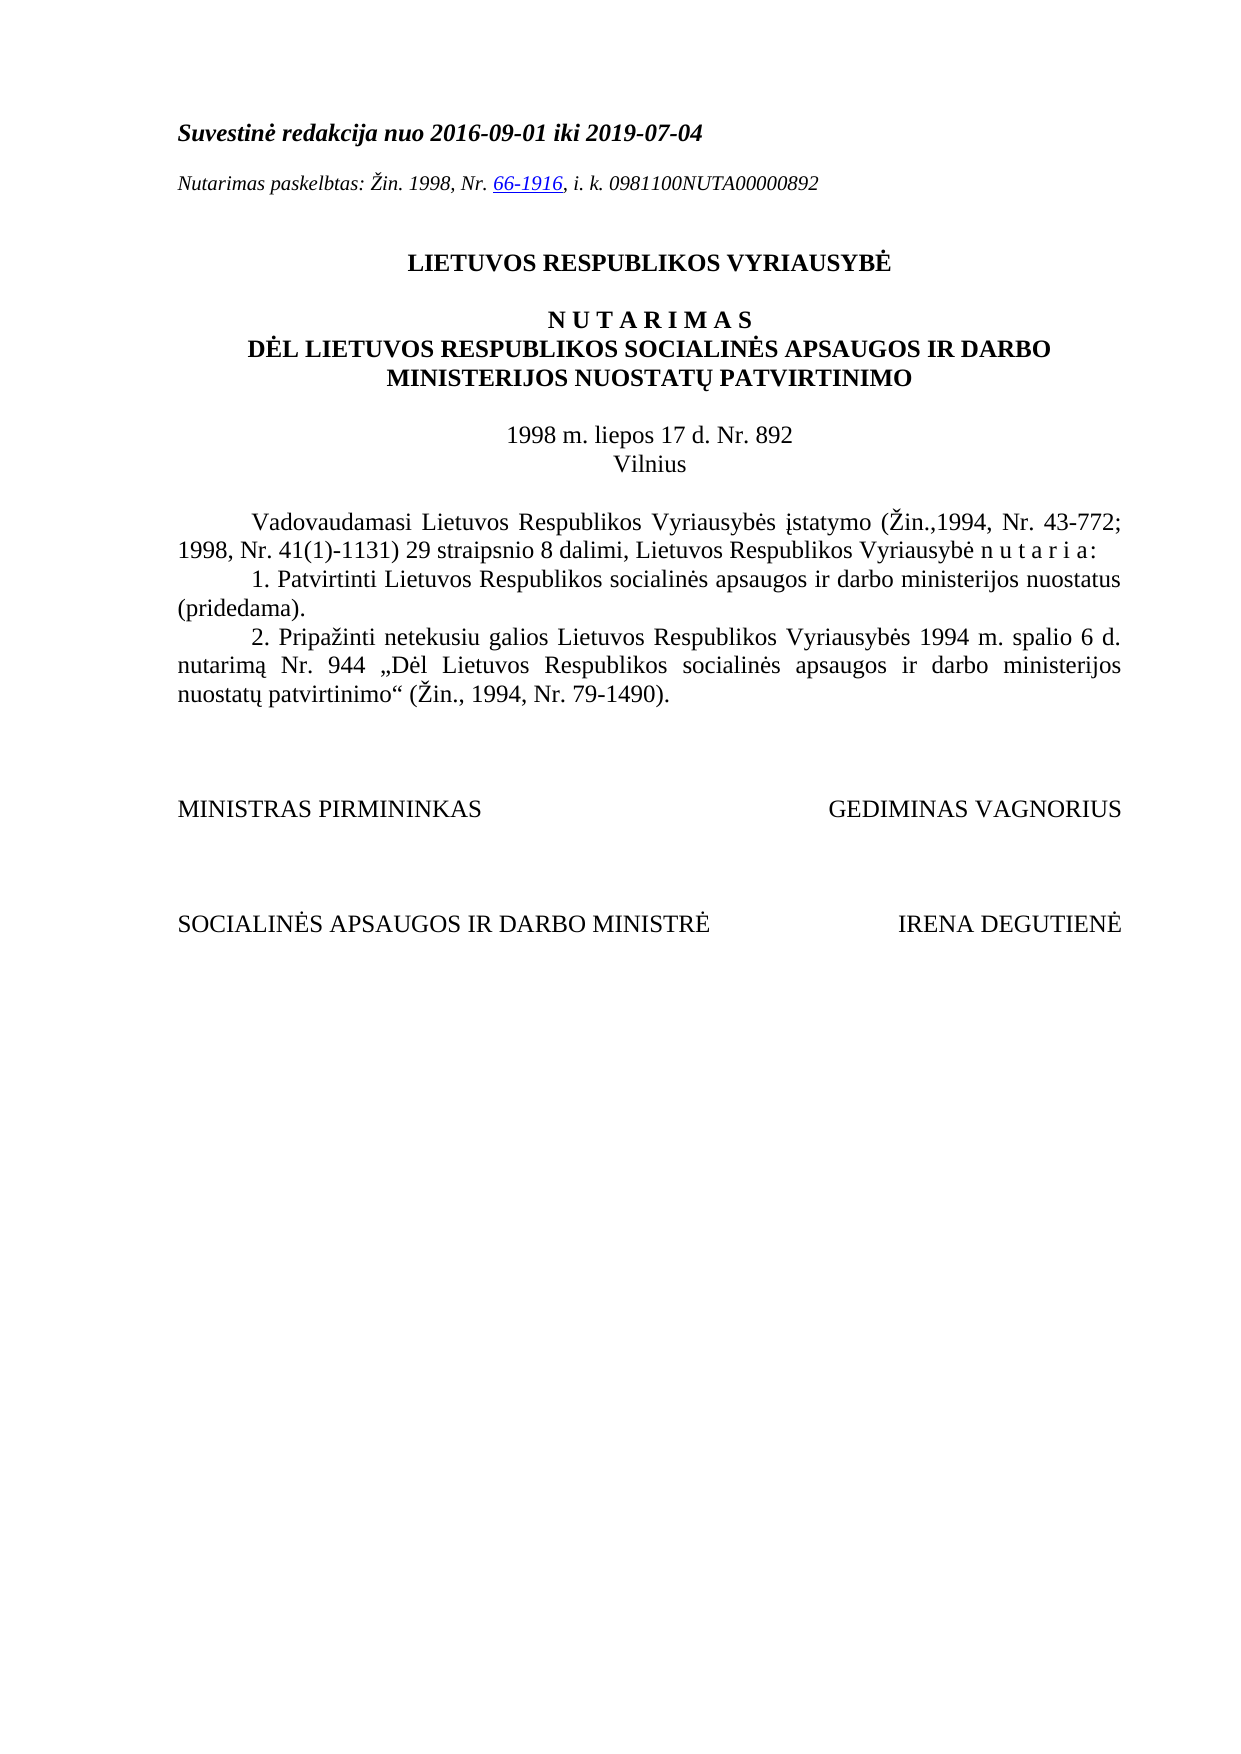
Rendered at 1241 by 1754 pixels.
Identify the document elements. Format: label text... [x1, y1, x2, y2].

text Suvestinė redakcija nuo 2016-09-01 iki 2019-07-04 [177, 118, 1122, 147]
text N U T A R I M A S [177, 305, 1122, 334]
text Ministras Pirmininkas Gediminas Vagnorius [177, 794, 1122, 823]
text 2. Pripažinti netekusiu galios Lietuvos Respublikos Vyriausybės 1994 m. spalio 6 d. nutarimą Nr. 944 „Dėl Lietuvos Respublikos socialinės apsaugos ir darbo ministerijos nuostatų patvirtinimo“ (Žin., 1994, Nr. 79-1490). [177, 622, 1122, 708]
text Socialinės apsaugos ir darbo ministrė Irena Degutienė [177, 909, 1122, 938]
text DĖL LIETUVOS RESPUBLIKOS SOCIALINĖS APSAUGOS IR DARBO MINISTERIJOS NUOSTATŲ PATVIRTINIMO [177, 334, 1122, 392]
text Vilnius [177, 449, 1122, 478]
text 1. Patvirtinti Lietuvos Respublikos socialinės apsaugos ir darbo ministerijos nuostatus (pridedama). [177, 564, 1122, 622]
text Nutarimas paskelbtas: Žin. 1998, Nr. 66-1916, i. k. 0981100NUTA00000892 [177, 171, 1122, 195]
text 1998 m. liepos 17 d. Nr. 892 [177, 420, 1122, 449]
text Vadovaudamasi Lietuvos Respublikos Vyriausybės įstatymo (Žin.,1994, Nr. 43-772; 1998, Nr. 41(1)-1131) 29 straipsnio 8 dalimi, Lietuvos Respublikos Vyriausybė nutaria: [177, 507, 1122, 564]
text LIETUVOS RESPUBLIKOS VYRIAUSYBĖ [177, 248, 1122, 277]
